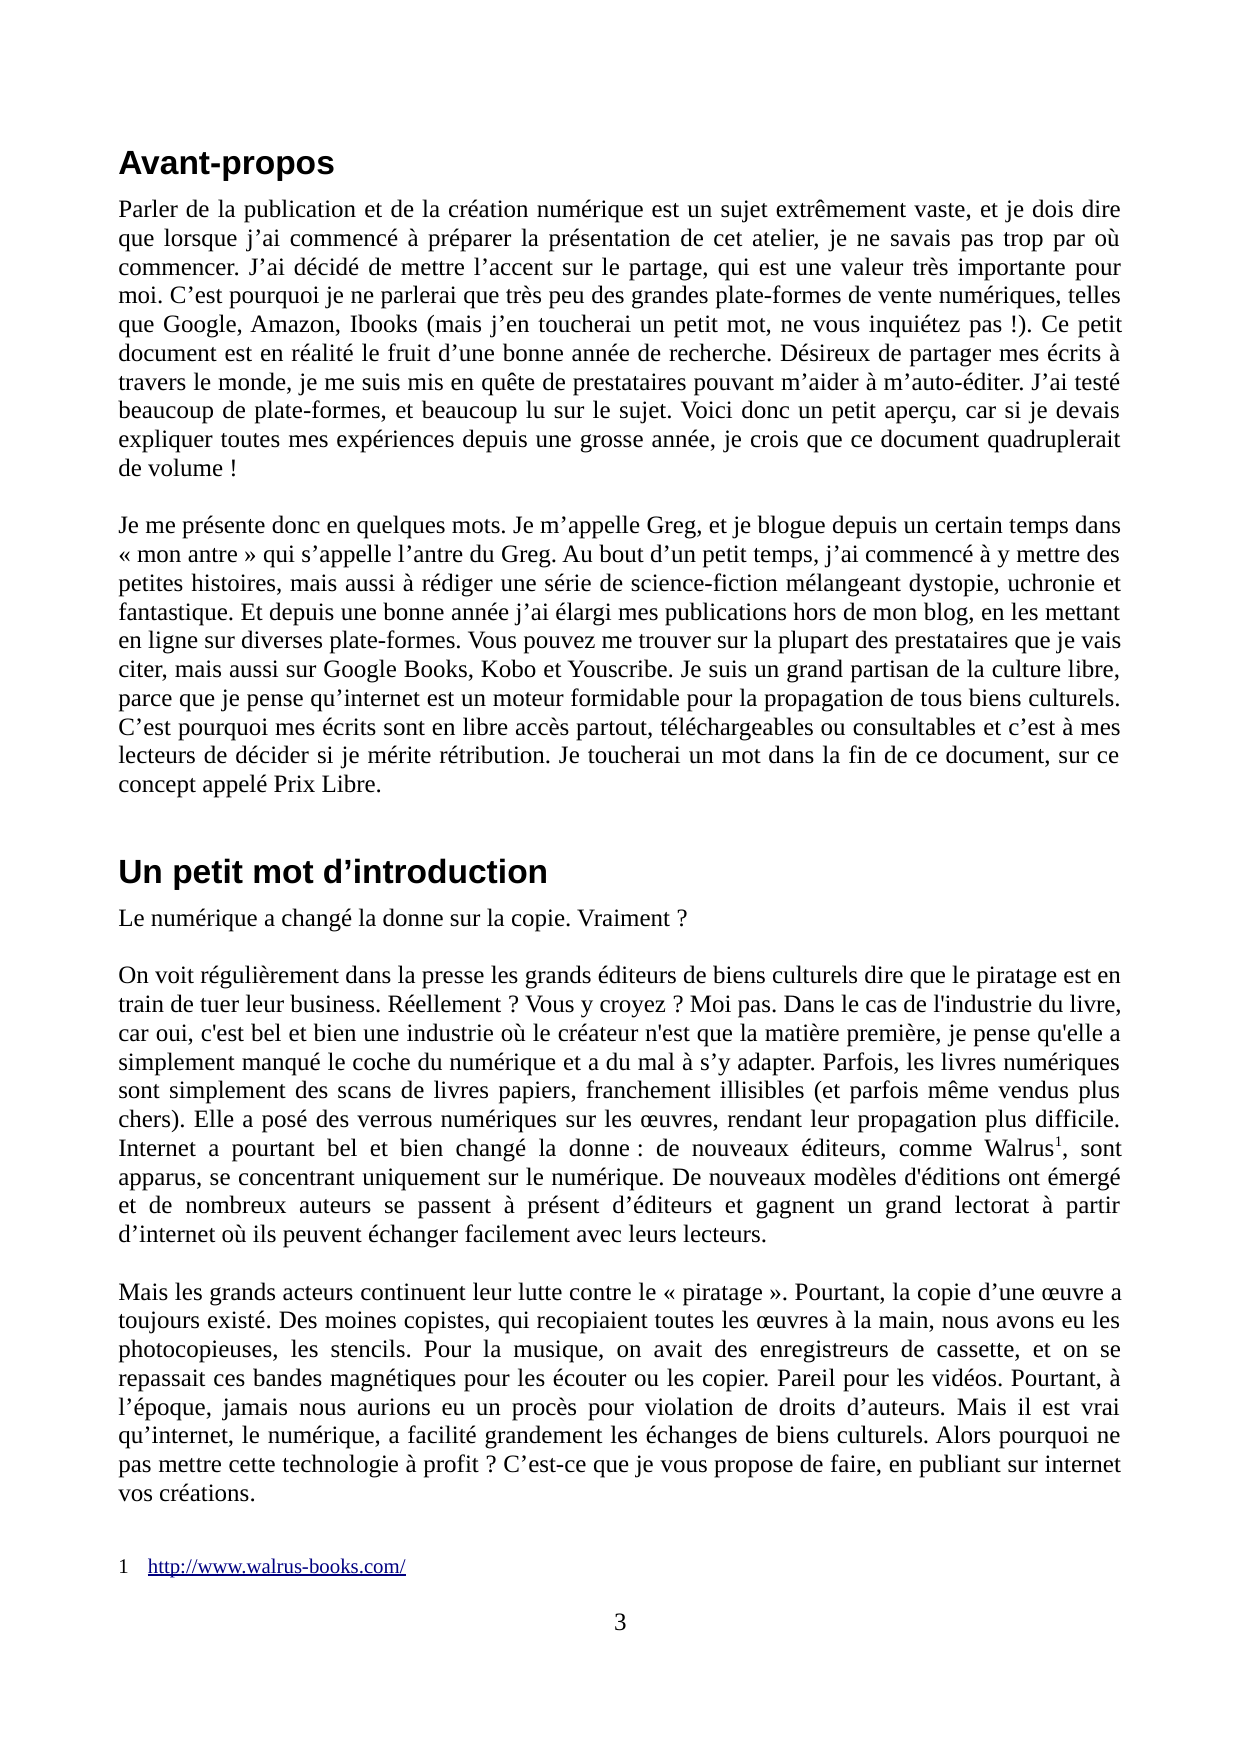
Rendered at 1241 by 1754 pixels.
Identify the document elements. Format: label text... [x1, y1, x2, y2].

subtitle Un petit mot d’introduction [118, 852, 1122, 890]
text On voit régulièrement dans la presse les grands éditeurs de biens culturels dire que le piratage est en train de tuer leur business. Réellement ? Vous y croyez ? Moi pas. Dans le cas de l'industrie du livre, car oui, c'est bel et bien une industrie où le créateur n'est que la matière première, je pense qu'elle a simplement manqué le coche du numérique et a du mal à s’y adapter. Parfois, les livres numériques sont simplement des scans de livres papiers, franchement illisibles (et parfois même vendus plus chers). Elle a posé des verrous numériques sur les œuvres, rendant leur propagation plus difficile. Internet a pourtant bel et bien changé la donne : de nouveaux éditeurs, comme Walrus, sont apparus, se concentrant uniquement sur le numérique. De nouveaux modèles d'éditions ont émergé et de nombreux auteurs se passent à présent d’éditeurs et gagnent un grand lectorat à partir d’internet où ils peuvent échanger facilement avec leurs lecteurs. [118, 960, 1122, 1248]
text Mais les grands acteurs continuent leur lutte contre le « piratage ». Pourtant, la copie d’une œuvre a toujours existé. Des moines copistes, qui recopiaient toutes les œuvres à la main, nous avons eu les photocopieuses, les stencils. Pour la musique, on avait des enregistreurs de cassette, et on se repassait ces bandes magnétiques pour les écouter ou les copier. Pareil pour les vidéos. Pourtant, à l’époque, jamais nous aurions eu un procès pour violation de droits d’auteurs. Mais il est vrai qu’internet, le numérique, a facilité grandement les échanges de biens culturels. Alors pourquoi ne pas mettre cette technologie à profit ? C’est-ce que je vous propose de faire, en publiant sur internet vos créations. [118, 1277, 1122, 1507]
text Je me présente donc en quelques mots. Je m’appelle Greg, et je blogue depuis un certain temps dans « mon antre » qui s’appelle l’antre du Greg. Au bout d’un petit temps, j’ai commencé à y mettre des petites histoires, mais aussi à rédiger une série de science-fiction mélangeant dystopie, uchronie et fantastique. Et depuis une bonne année j’ai élargi mes publications hors de mon blog, en les mettant en ligne sur diverses plate-formes. Vous pouvez me trouver sur la plupart des prestataires que je vais citer, mais aussi sur Google Books, Kobo et Youscribe. Je suis un grand partisan de la culture libre, parce que je pense qu’internet est un moteur formidable pour la propagation de tous biens culturels. C’est pourquoi mes écrits sont en libre accès partout, téléchargeables ou consultables et c’est à mes lecteurs de décider si je mérite rétribution. Je toucherai un mot dans la fin de ce document, sur ce concept appelé Prix Libre. [118, 511, 1122, 798]
text Parler de la publication et de la création numérique est un sujet extrêmement vaste, et je dois dire que lorsque j’ai commencé à préparer la présentation de cet atelier, je ne savais pas trop par où commencer. J’ai décidé de mettre l’accent sur le partage, qui est une valeur très importante pour moi. C’est pourquoi je ne parlerai que très peu des grandes plate-formes de vente numériques, telles que Google, Amazon, Ibooks (mais j’en toucherai un petit mot, ne vous inquiétez pas !). Ce petit document est en réalité le fruit d’une bonne année de recherche. Désireux de partager mes écrits à travers le monde, je me suis mis en quête de prestataires pouvant m’aider à m’auto-éditer. J’ai testé beaucoup de plate-formes, et beaucoup lu sur le sujet. Voici donc un petit aperçu, car si je devais expliquer toutes mes expériences depuis une grosse année, je crois que ce document quadruplerait de volume ! [118, 194, 1122, 482]
text http://www.walrus-books.com/ [118, 1553, 1122, 1578]
subtitle Avant-propos [118, 143, 1122, 182]
text Le numérique a changé la donne sur la copie. Vraiment ? [118, 903, 1122, 932]
